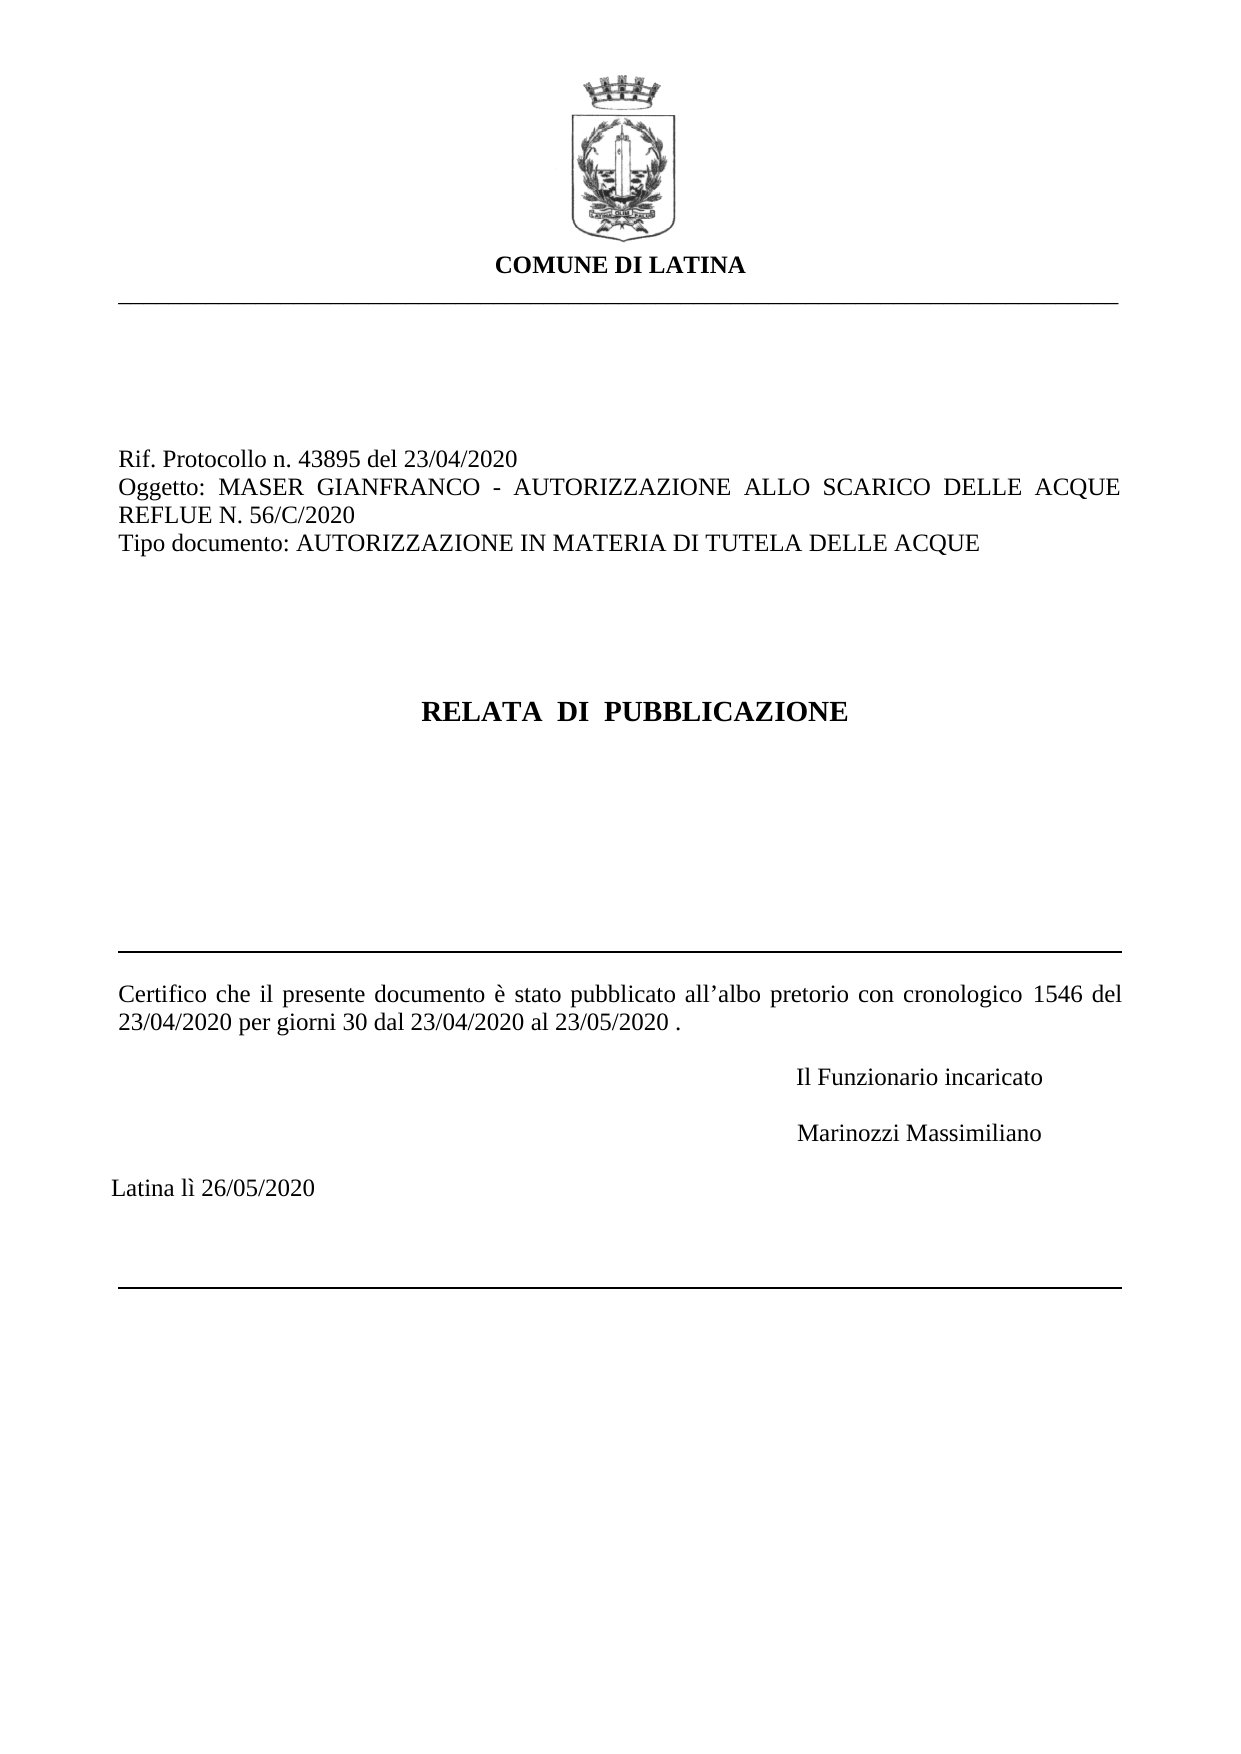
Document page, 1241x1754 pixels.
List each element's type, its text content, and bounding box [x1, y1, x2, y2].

table_cell [692, 1091, 709, 1119]
text Rif. Protocollo n. 43895 del 23/04/2020 [118, 446, 1122, 473]
table_cell [591, 1174, 692, 1202]
table_cell [709, 1091, 1129, 1119]
table_cell [591, 1146, 692, 1174]
picture [556, 75, 685, 252]
table_cell Latina lì 26/05/2020 [111, 1174, 591, 1202]
subtitle RELATA DI PUBBLICAZIONE [118, 695, 1122, 727]
table_cell [111, 1146, 591, 1174]
text Tipo documento: AUTORIZZAZIONE IN MATERIA DI TUTELA DELLE ACQUE [118, 529, 1122, 556]
table_cell Marinozzi Massimiliano [709, 1119, 1129, 1146]
table_cell [709, 1174, 1129, 1202]
table_cell [692, 1119, 709, 1146]
table_cell [692, 1146, 709, 1174]
table_header [591, 1063, 692, 1091]
table_cell [591, 1119, 692, 1146]
table_header [111, 1063, 591, 1091]
table_cell [709, 1146, 1129, 1174]
table_cell [111, 1091, 591, 1119]
text Certifico che il presente documento è stato pubblicato all’albo pretorio con cronologico 1546 del 23/04/2020 per giorni 30 dal 23/04/2020 al 23/05/2020 . [118, 980, 1122, 1036]
table_cell [111, 1119, 591, 1146]
table_header [692, 1063, 709, 1091]
table_header Il Funzionario incaricato [709, 1063, 1129, 1091]
table_cell [591, 1091, 692, 1119]
table_cell [692, 1174, 709, 1202]
text Oggetto: MASER GIANFRANCO - AUTORIZZAZIONE ALLO SCARICO DELLE ACQUE REFLUE N. 56/C/2020 [118, 473, 1122, 529]
